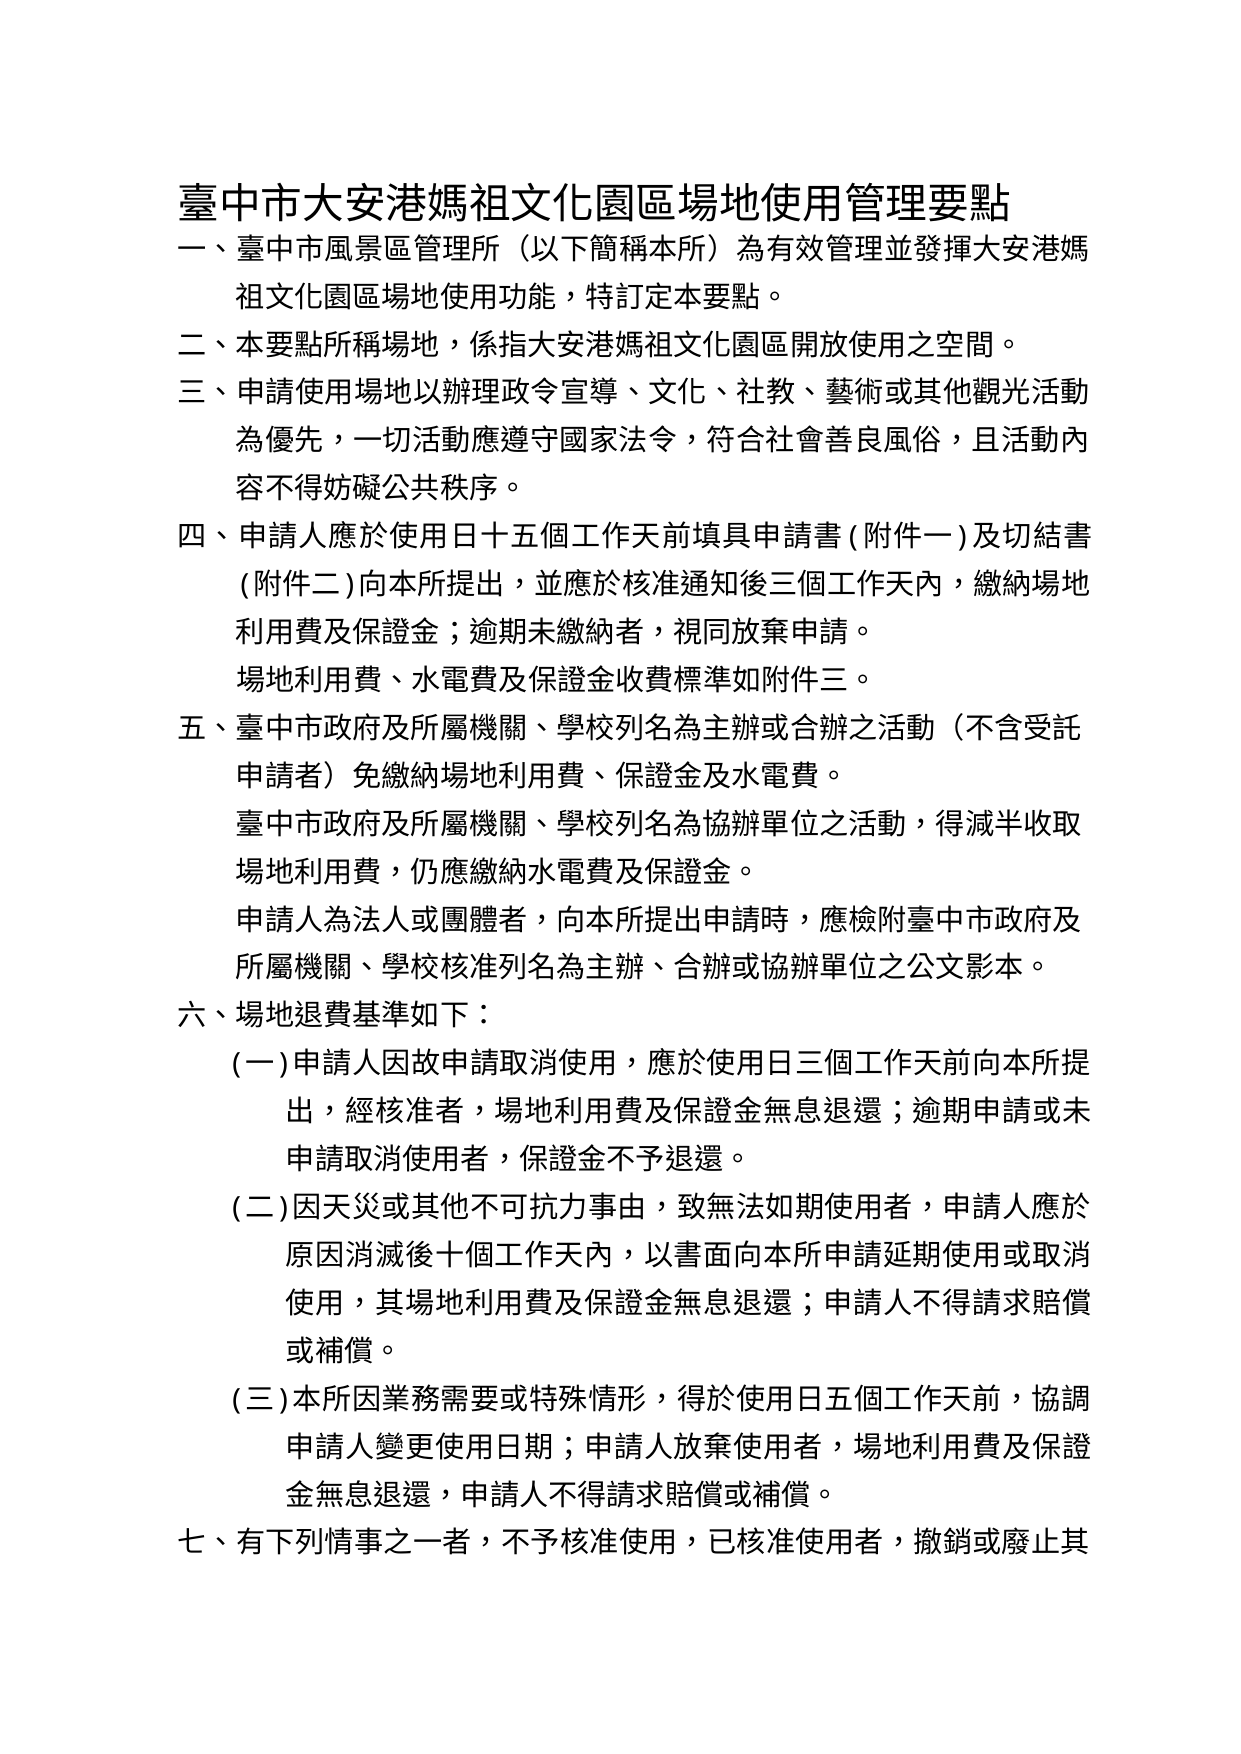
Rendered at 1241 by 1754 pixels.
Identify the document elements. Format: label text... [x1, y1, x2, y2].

text 一、臺中市風景區管理所（以下簡稱本所）為有效管理並發揮大安港媽祖文化園區場地使用功能，特訂定本要點。 [177, 221, 1092, 317]
text 三、申請使用場地以辦理政令宣導、文化、社教、藝術或其他觀光活動為優先，一切活動應遵守國家法令，符合社會善良風俗，且活動內容不得妨礙公共秩序。 [177, 364, 1092, 508]
text 二、本要點所稱場地，係指大安港媽祖文化園區開放使用之空間。 [177, 317, 1092, 364]
text 六、場地退費基準如下： [177, 987, 1092, 1035]
text 場地利用費、水電費及保證金收費標準如附件三。 [236, 652, 1092, 700]
text 七、有下列情事之一者，不予核准使用，已核准使用者，撤銷或廢止其 [177, 1514, 1092, 1562]
text (二)因天災或其他不可抗力事由，致無法如期使用者，申請人應於原因消滅後十個工作天內，以書面向本所申請延期使用或取消使用，其場地利用費及保證金無息退還；申請人不得請求賠償或補償。 [227, 1179, 1092, 1371]
text (一)申請人因故申請取消使用，應於使用日三個工作天前向本所提出，經核准者，場地利用費及保證金無息退還；逾期申請或未申請取消使用者，保證金不予退還。 [227, 1035, 1092, 1179]
text 臺中市大安港媽祖文化園區場地使用管理要點 [177, 158, 1092, 221]
text (三)本所因業務需要或特殊情形，得於使用日五個工作天前，協調申請人變更使用日期；申請人放棄使用者，場地利用費及保證金無息退還，申請人不得請求賠償或補償。 [227, 1371, 1092, 1514]
text 四、申請人應於使用日十五個工作天前填具申請書(附件一)及切結書(附件二)向本所提出，並應於核准通知後三個工作天內，繳納場地利用費及保證金；逾期未繳納者，視同放棄申請。 [177, 508, 1092, 652]
text 五、臺中市政府及所屬機關、學校列名為主辦或合辦之活動（不含受託申請者）免繳納場地利用費、保證金及水電費。 臺中市政府及所屬機關、學校列名為協辦單位之活動，得減半收取場地利用費，仍應繳納水電費及保證金。 申請人為法人或團體者，向本所提出申請時，應檢附臺中市政府及所屬機關、學校核准列名為主辦、合辦或協辦單位之公文影本。 [177, 700, 1092, 987]
